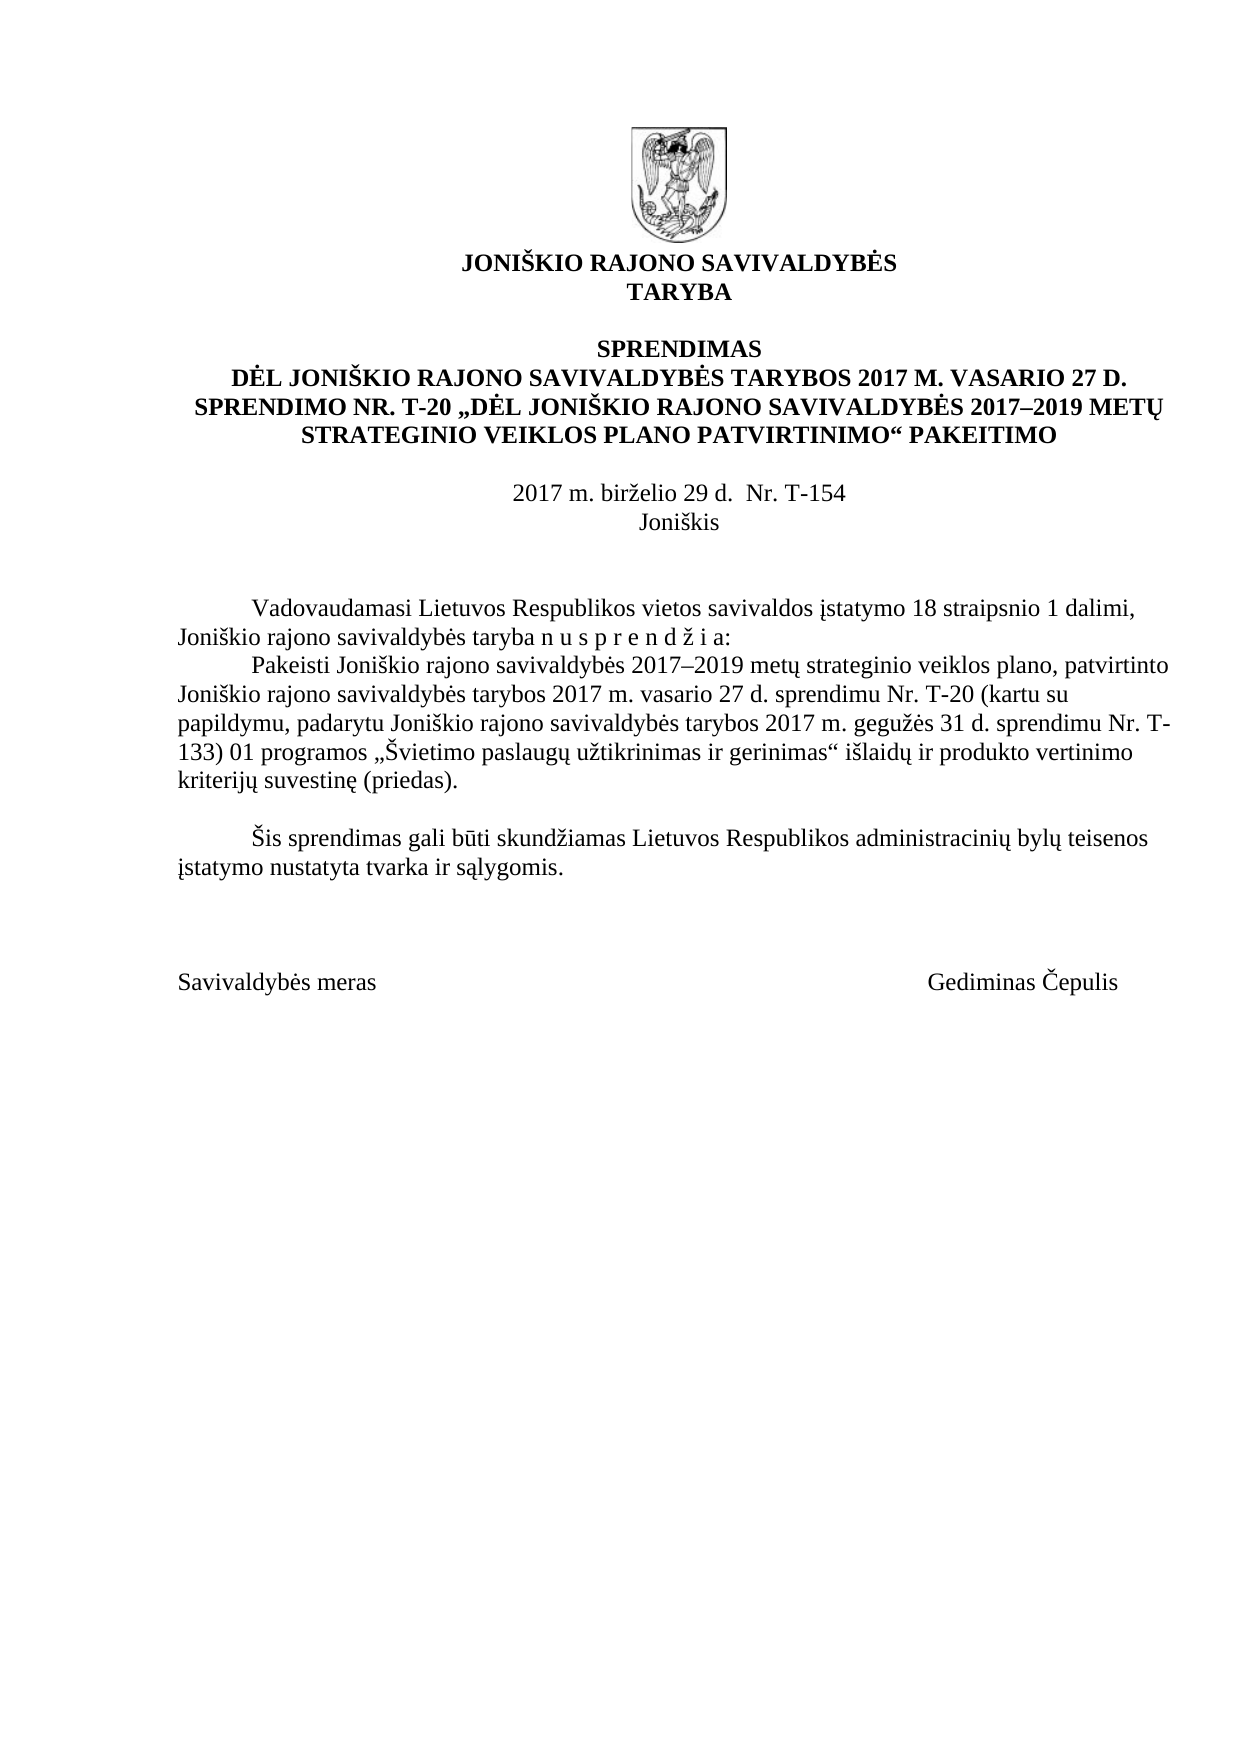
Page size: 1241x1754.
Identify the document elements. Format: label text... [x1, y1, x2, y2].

text Šis sprendimas gali būti skundžiamas Lietuvos Respublikos administracinių bylų teisenos įstatymo nustatyta tvarka ir sąlygomis. [177, 823, 1181, 880]
text TARYBA [177, 277, 1181, 305]
text Savivaldybės meras Gediminas Čepulis [177, 967, 1181, 995]
text Pakeisti Joniškio rajono savivaldybės 2017–2019 metų strateginio veiklos plano, patvirtinto Joniškio rajono savivaldybės tarybos 2017 m. vasario 27 d. sprendimu Nr. T-20 (kartu su papildymu, padarytu Joniškio rajono savivaldybės tarybos 2017 m. gegužės 31 d. sprendimu Nr. T-133) 01 programos „Švietimo paslaugų užtikrinimas ir gerinimas“ išlaidų ir produkto vertinimo kriterijų suvestinę (priedas). [177, 650, 1181, 794]
text SPRENDIMAS [177, 334, 1181, 363]
text Dėl JONIŠKIO RAJONO SAVIVALDYBĖS TARYBOS 2017 m. vasario 27 d. sprendimO nr. t-20 „dĖL joniškio rajono savivaldybės 2017–2019 METŲ STRATEGINIO VEIKLOS PLANO patvirtINIMO“ PAKEITIMO [177, 363, 1181, 449]
text Joniškio rajono savivaldybės [177, 248, 1181, 277]
text Vadovaudamasi Lietuvos Respublikos vietos savivaldos įstatymo 18 straipsnio 1 dalimi, Joniškio rajono savivaldybės taryba n u s p r e n d ž i a: [177, 593, 1181, 650]
text 2017 m. birželio 29 d. Nr. T-154 [177, 478, 1181, 507]
text Joniškis [177, 507, 1181, 535]
